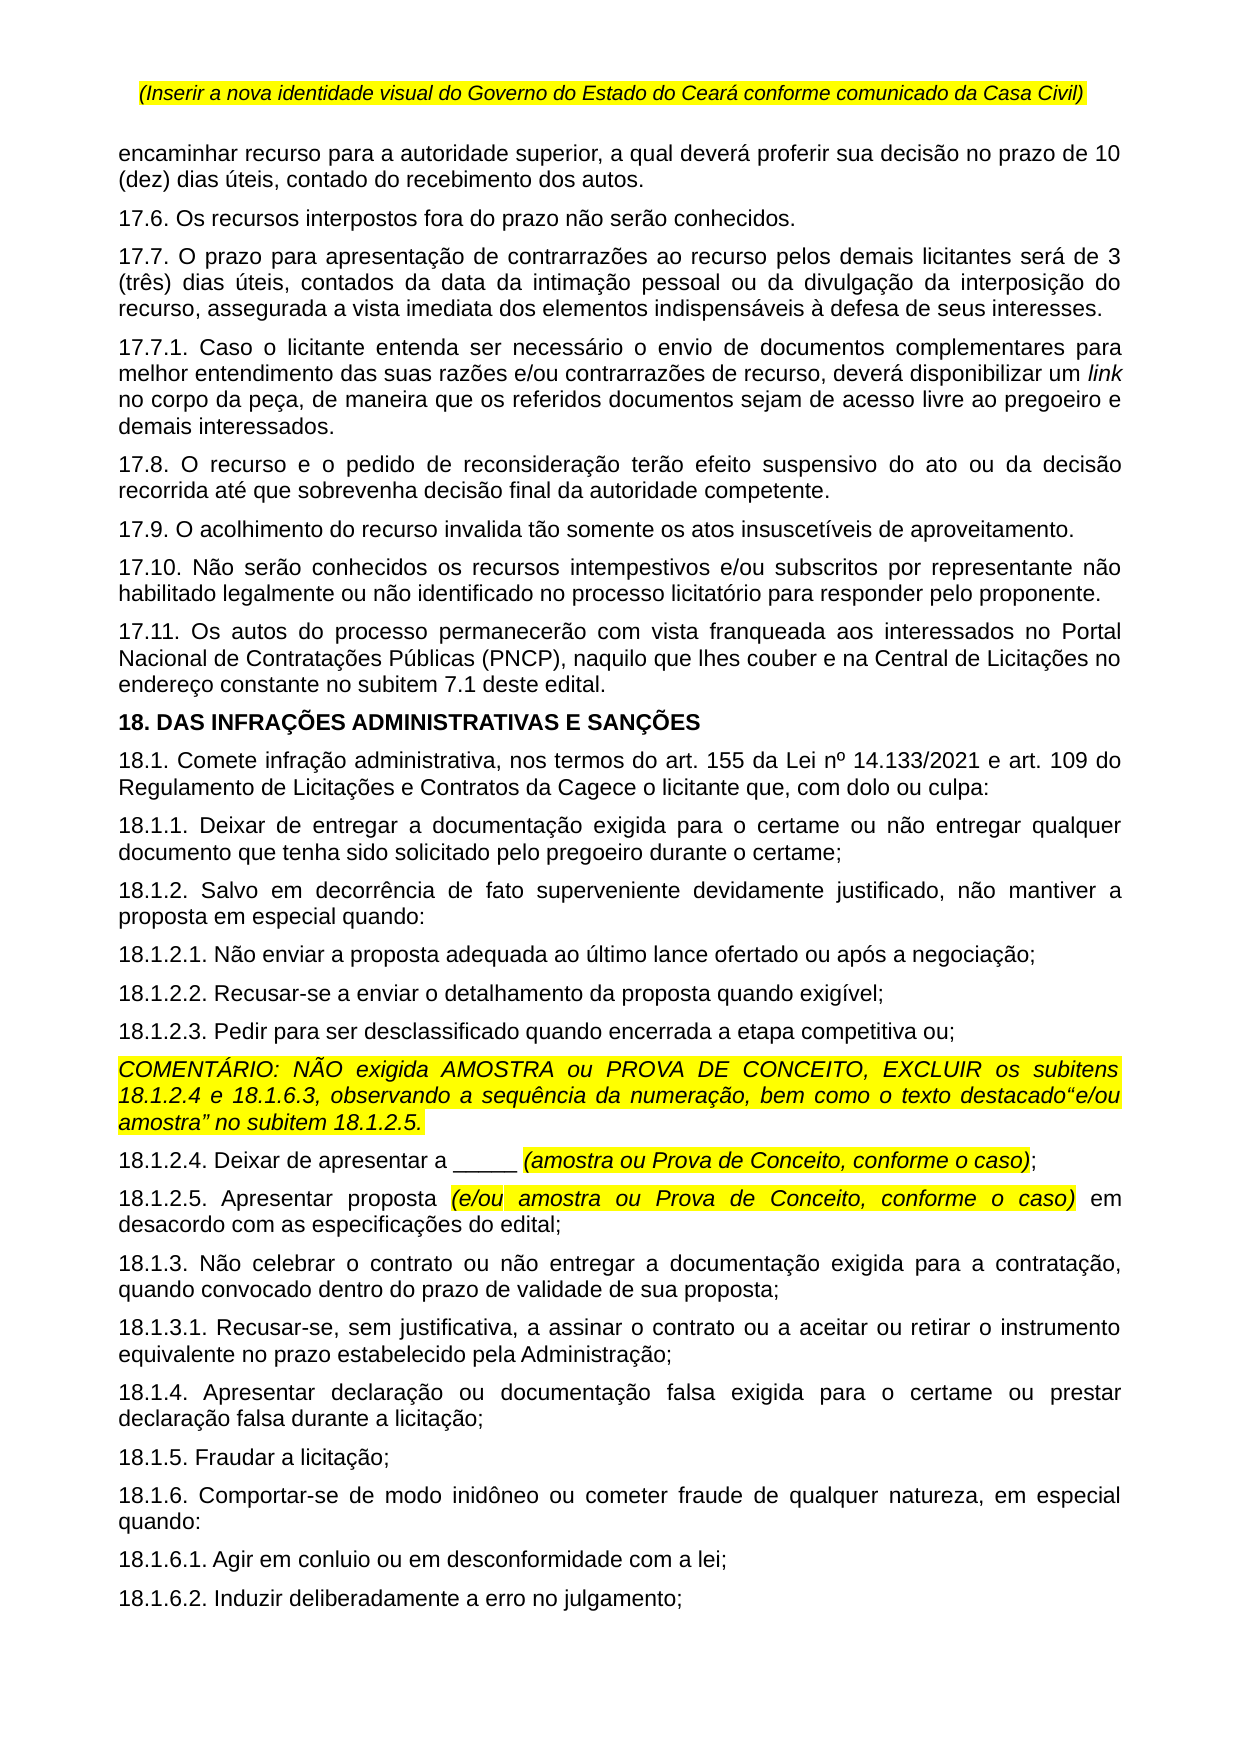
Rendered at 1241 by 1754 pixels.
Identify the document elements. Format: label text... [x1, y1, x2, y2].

text 18.1.3. Não celebrar o contrato ou não entregar a documentação exigida para a contratação, quando convocado dentro do prazo de validade de sua proposta; [118, 1250, 1122, 1302]
text 18.1.2.5. Apresentar proposta (e/ou amostra ou Prova de Conceito, conforme o caso) em desacordo com as especificações do edital; [118, 1185, 1122, 1238]
text 17.9. O acolhimento do recurso invalida tão somente os atos insuscetíveis de aproveitamento. [118, 516, 1122, 542]
text 18.1.2.1. Não enviar a proposta adequada ao último lance ofertado ou após a negociação; [118, 941, 1122, 968]
text 18.1.3.1. Recusar-se, sem justificativa, a assinar o contrato ou a aceitar ou retirar o instrumento equivalente no prazo estabelecido pela Administração; [118, 1314, 1122, 1367]
text 18.1.2.2. Recusar-se a enviar o detalhamento da proposta quando exigível; [118, 979, 1122, 1006]
text 18.1.5. Fraudar a licitação; [118, 1443, 1122, 1470]
text 17.7. O prazo para apresentação de contrarrazões ao recurso pelos demais licitantes será de 3 (três) dias úteis, contados da data da intimação pessoal ou da divulgação da interposição do recurso, assegurada a vista imediata dos elementos indispensáveis à defesa de seus interesses. [118, 243, 1122, 322]
text 18.1.2. Salvo em decorrência de fato superveniente devidamente justificado, não mantiver a proposta em especial quando: [118, 877, 1122, 929]
subtitle 17.11. Os autos do processo permanecerão com vista franqueada aos interessados no Portal Nacional de Contratações Públicas (PNCP), naquilo que lhes couber e na Central de Licitações no endereço constante no subitem 7.1 deste edital. [118, 618, 1122, 697]
text 18.1. Comete infração administrativa, nos termos do art. 155 da Lei nº 14.133/2021 e art. 109 do Regulamento de Licitações e Contratos da Cagece o licitante que, com dolo ou culpa: [118, 747, 1122, 800]
text 18.1.6.2. Induzir deliberadamente a erro no julgamento; [118, 1584, 1122, 1611]
text 18.1.6. Comportar-se de modo inidôneo ou cometer fraude de qualquer natureza, em especial quando: [118, 1482, 1122, 1534]
text 18.1.2.4. Deixar de apresentar a _____ (amostra ou Prova de Conceito, conforme o caso); [118, 1147, 1122, 1173]
text 18.1.4. Apresentar declaração ou documentação falsa exigida para o certame ou prestar declaração falsa durante a licitação; [118, 1379, 1122, 1432]
text 17.7.1. Caso o licitante entenda ser necessário o envio de documentos complementares para melhor entendimento das suas razões e/ou contrarrazões de recurso, deverá disponibilizar um link no corpo da peça, de maneira que os referidos documentos sejam de acesso livre ao pregoeiro e demais interessados. [118, 334, 1122, 439]
text 18.1.2.3. Pedir para ser desclassificado quando encerrada a etapa competitiva ou; [118, 1018, 1122, 1044]
text 18.1.6.1. Agir em conluio ou em desconformidade com a lei; [118, 1546, 1122, 1573]
text COMENTÁRIO: NÃO exigida AMOSTRA ou PROVA DE CONCEITO, EXCLUIR os subitens 18.1.2.4 e 18.1.6.3, observando a sequência da numeração, bem como o texto destacado“e/ou amostra” no subitem 18.1.2.5. [118, 1056, 1122, 1135]
text 17.10. Não serão conhecidos os recursos intempestivos e/ou subscritos por representante não habilitado legalmente ou não identificado no processo licitatório para responder pelo proponente. [118, 554, 1122, 606]
text encaminhar recurso para a autoridade superior, a qual deverá proferir sua decisão no prazo de 10 (dez) dias úteis, contado do recebimento dos autos. [118, 140, 1122, 193]
text 17.6. Os recursos interpostos fora do prazo não serão conhecidos. [118, 204, 1122, 231]
text 18.1.1. Deixar de entregar a documentação exigida para o certame ou não entregar qualquer documento que tenha sido solicitado pelo pregoeiro durante o certame; [118, 812, 1122, 865]
subtitle 18. DAS INFRAÇÕES ADMINISTRATIVAS E SANÇÕES [118, 709, 1122, 736]
text 17.8. O recurso e o pedido de reconsideração terão efeito suspensivo do ato ou da decisão recorrida até que sobrevenha decisão final da autoridade competente. [118, 451, 1122, 504]
